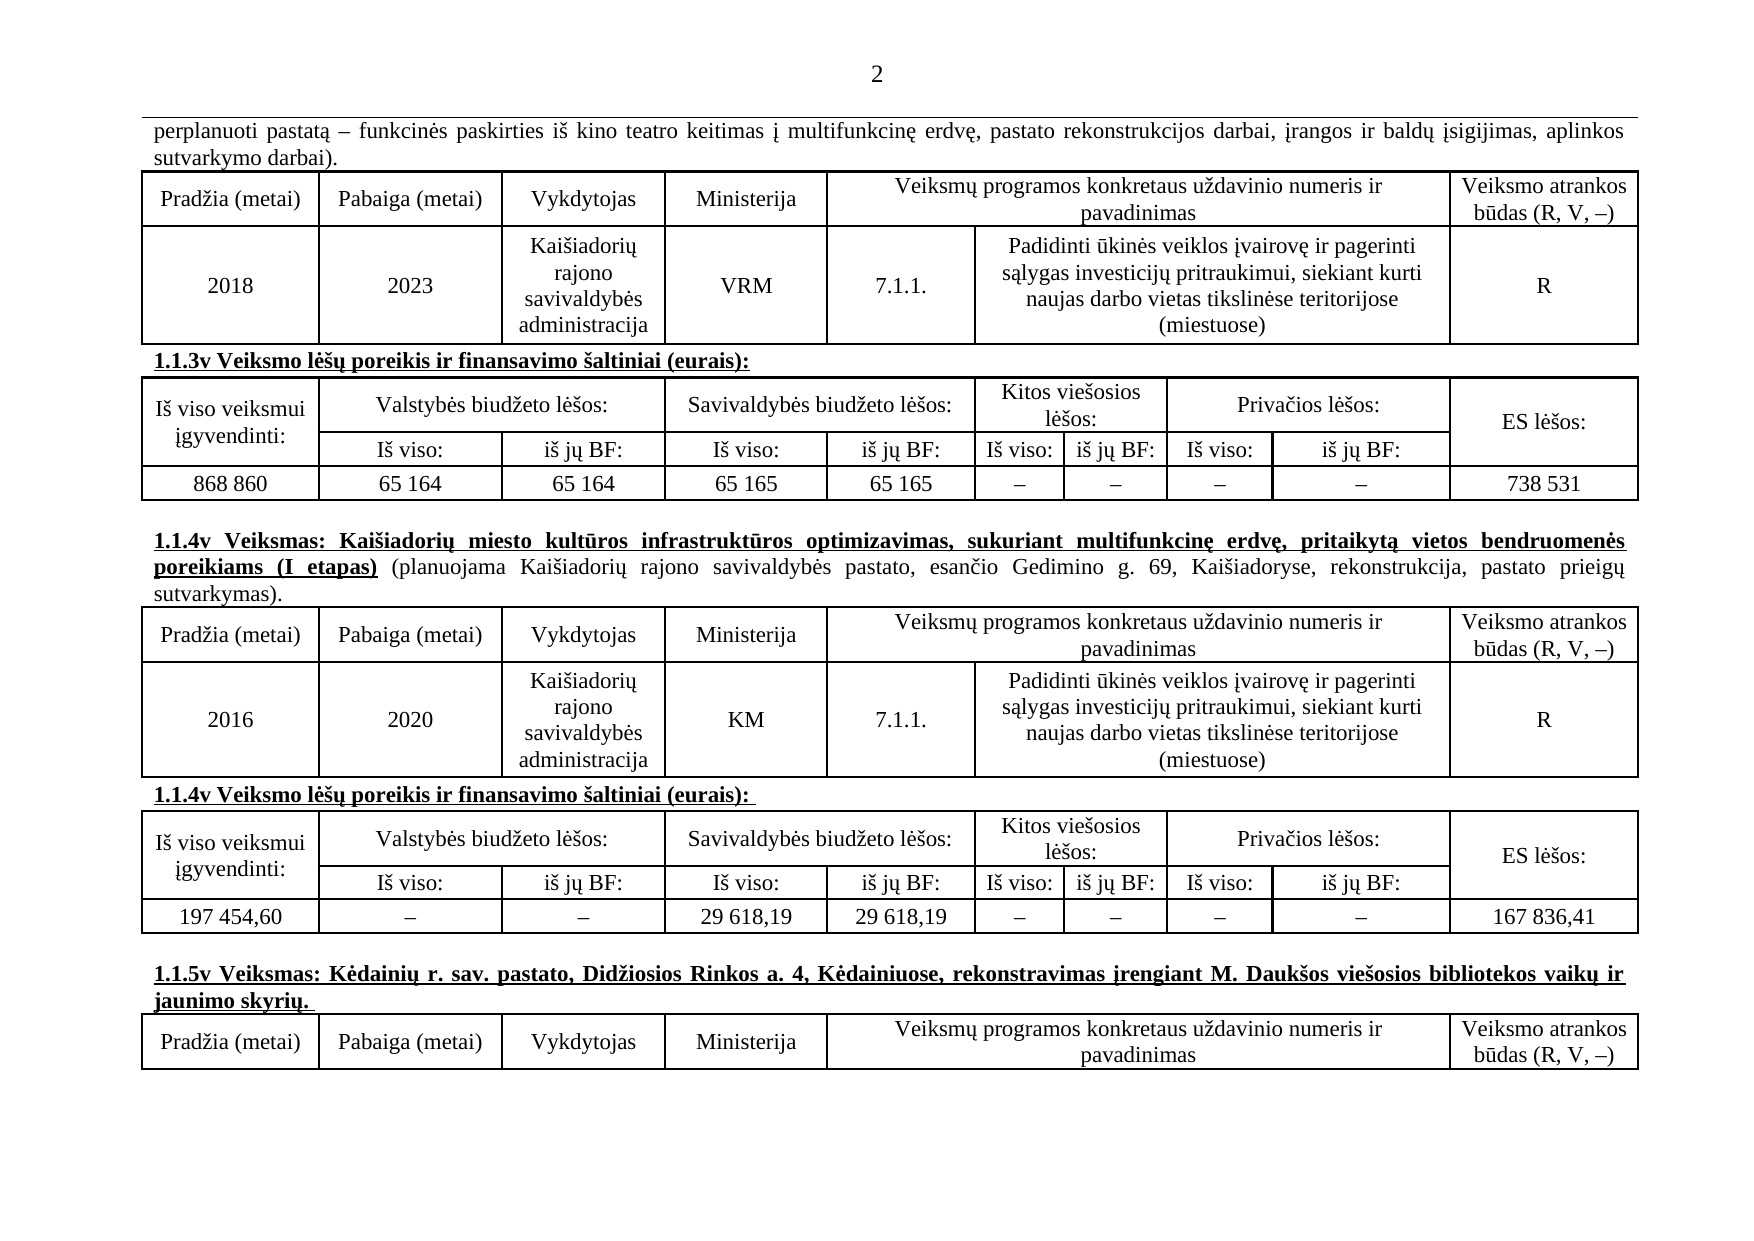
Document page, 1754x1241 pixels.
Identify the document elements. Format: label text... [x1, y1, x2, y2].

table_cell [1638, 932, 1645, 1013]
table_cell [128, 661, 141, 776]
table_cell Kaišiadorių rajono savivaldybės administracija [503, 227, 664, 343]
table_cell Kitos viešosios lėšos: [976, 379, 1166, 431]
table_cell [128, 932, 142, 1013]
table_cell – [976, 900, 1063, 932]
table_cell R [1451, 663, 1637, 776]
table_cell Vykdytojas [503, 608, 664, 661]
table_cell [1645, 776, 1650, 810]
table_cell 1.1.5v Veiksmas: Kėdainių r. sav. pastato, Didžiosios Rinkos a. 4, Kėdainiuose, rekonstravimas įrengiant M. Daukšos viešosios bibliotekos vaikų ir jaunimo skyrių. [142, 934, 1638, 1013]
table_cell [1663, 225, 1680, 343]
table_cell Kaišiadorių rajono savivaldybės administracija [503, 663, 664, 776]
table_cell – [976, 467, 1063, 499]
table_cell Veiksmo atrankos būdas (R, V, –) [1451, 1015, 1637, 1068]
table_cell [1645, 810, 1650, 864]
table_cell Iš viso veiksmui įgyvendinti: [143, 812, 318, 898]
table_cell [1638, 499, 1645, 606]
table_cell 2018 [143, 227, 318, 343]
table_cell – [320, 900, 501, 932]
table_cell [1650, 865, 1656, 898]
table_cell [1656, 865, 1663, 898]
table_cell [1656, 117, 1663, 170]
table_cell iš jų BF: [503, 433, 664, 465]
table_cell [128, 431, 141, 465]
table_cell ES lėšos: [1451, 379, 1637, 465]
table_cell [1645, 606, 1650, 661]
table_cell [1639, 376, 1645, 431]
table_cell [1650, 117, 1656, 170]
table_cell Ministerija [666, 1015, 826, 1068]
table_cell [128, 499, 142, 606]
table_cell [128, 343, 142, 376]
table_cell 65 164 [503, 467, 664, 499]
table_cell Pradžia (metai) [143, 1015, 318, 1068]
table_cell 7.1.1. [828, 663, 974, 776]
table_cell [1639, 225, 1645, 343]
table_cell Iš viso: [320, 433, 501, 465]
table_cell [1638, 776, 1645, 810]
table_cell 738 531 [1451, 467, 1637, 499]
table_cell [1663, 606, 1680, 661]
table_cell [128, 898, 141, 932]
table_cell [1656, 499, 1663, 606]
table_cell iš jų BF: [1065, 867, 1166, 898]
table_cell [1639, 865, 1645, 898]
table_cell [128, 225, 141, 343]
table_cell [1656, 776, 1663, 810]
table_cell 65 165 [666, 467, 826, 499]
table_cell [1650, 776, 1656, 810]
table_cell Pabaiga (metai) [320, 173, 501, 225]
table_cell 2016 [143, 663, 318, 776]
table_cell [128, 810, 141, 864]
table_cell 65 164 [320, 467, 501, 499]
table_cell [1650, 932, 1656, 1013]
table_cell Iš viso veiksmui įgyvendinti: [143, 379, 318, 465]
table_cell 1.1.4v Veiksmas: Kaišiadorių miesto kultūros infrastruktūros optimizavimas, sukuriant multifunkcinę erdvę, pritaikytą vietos bendruomenės poreikiams (I etapas) (planuojama Kaišiadorių rajono savivaldybės pastato, esančio Gedimino g. 69, Kaišiadoryse, rekonstrukcija, pastato prieigų sutvarkymas). [142, 501, 1638, 606]
table_cell [1656, 932, 1663, 1013]
table_cell [1656, 225, 1663, 343]
table_cell [1663, 810, 1680, 864]
table_cell [1650, 499, 1656, 606]
table_cell Vykdytojas [503, 1015, 664, 1068]
table_cell [1645, 376, 1650, 431]
table_cell [1650, 606, 1656, 661]
table_cell [1663, 499, 1680, 606]
table_cell [1645, 343, 1650, 376]
table_cell 2023 [320, 227, 501, 343]
table_cell iš jų BF: [1274, 867, 1449, 898]
table_cell [1650, 225, 1656, 343]
table_cell [1639, 465, 1645, 499]
table_cell Vykdytojas [503, 173, 664, 225]
table_cell 167 836,41 [1451, 900, 1637, 932]
table_cell iš jų BF: [1065, 433, 1166, 465]
table_cell [1639, 431, 1645, 465]
table_cell [1650, 170, 1656, 225]
table_cell 2020 [320, 663, 501, 776]
table_cell [1663, 170, 1680, 225]
table_cell Ministerija [666, 173, 826, 225]
table_cell [128, 776, 142, 810]
table_cell [1663, 898, 1680, 932]
table_cell 197 454,60 [143, 900, 318, 932]
table_cell [1663, 376, 1680, 431]
table_cell Pabaiga (metai) [320, 608, 501, 661]
table_cell [1656, 343, 1663, 376]
table_cell Padidinti ūkinės veiklos įvairovę ir pagerinti sąlygas investicijų pritraukimui, siekiant kurti naujas darbo vietas tikslinėse teritorijose (miestuose) [976, 663, 1449, 776]
table_cell Veiksmų programos konkretaus uždavinio numeris ir pavadinimas [828, 1015, 1449, 1068]
table_cell Pradžia (metai) [143, 608, 318, 661]
table_cell [128, 606, 141, 661]
table_cell 7.1.1. [828, 227, 974, 343]
table_cell [1639, 1013, 1645, 1068]
table_cell [1663, 465, 1680, 499]
table_cell [128, 117, 142, 170]
table_cell 29 618,19 [828, 900, 974, 932]
table_cell iš jų BF: [828, 433, 974, 465]
table_cell [1639, 810, 1645, 864]
table_cell [1663, 865, 1680, 898]
table_cell [1645, 898, 1650, 932]
table_cell [1663, 661, 1680, 776]
table_cell Pabaiga (metai) [320, 1015, 501, 1068]
table_cell R [1451, 227, 1637, 343]
table_cell [1650, 431, 1656, 465]
table_cell [1663, 932, 1680, 1013]
table_cell Veiksmų programos konkretaus uždavinio numeris ir pavadinimas [828, 608, 1449, 661]
table_cell [1656, 170, 1663, 225]
table_cell [128, 465, 141, 499]
table_cell [1650, 661, 1656, 776]
table_cell iš jų BF: [503, 867, 664, 898]
table_cell [1650, 898, 1656, 932]
table_cell [1663, 431, 1680, 465]
table_cell KM [666, 663, 826, 776]
table_cell iš jų BF: [828, 867, 974, 898]
table_cell Padidinti ūkinės veiklos įvairovę ir pagerinti sąlygas investicijų pritraukimui, siekiant kurti naujas darbo vietas tikslinėse teritorijose (miestuose) [976, 227, 1449, 343]
table_cell – [1065, 467, 1166, 499]
table_cell – [1274, 467, 1449, 499]
table_cell Iš viso: [1168, 867, 1271, 898]
table_cell [1650, 1013, 1656, 1068]
table_cell [1656, 465, 1663, 499]
table_cell 868 860 [143, 467, 318, 499]
table_cell [1656, 431, 1663, 465]
table_cell [1650, 465, 1656, 499]
table_cell Iš viso: [976, 433, 1063, 465]
table_cell [1656, 898, 1663, 932]
table_cell [1645, 225, 1650, 343]
table_cell VRM [666, 227, 826, 343]
table_cell [1639, 606, 1645, 661]
table_cell [1645, 499, 1650, 606]
table_cell [128, 1013, 141, 1068]
table_cell [1639, 898, 1645, 932]
table_cell [1645, 661, 1650, 776]
table_cell [1645, 932, 1650, 1013]
table_cell [1639, 170, 1645, 225]
table_cell [1638, 117, 1645, 170]
table_cell [1656, 810, 1663, 864]
table_cell Veiksmo atrankos būdas (R, V, –) [1451, 608, 1637, 661]
table_cell Privačios lėšos: [1168, 379, 1449, 431]
table_cell Ministerija [666, 608, 826, 661]
table_cell Savivaldybės biudžeto lėšos: [666, 812, 974, 864]
table_cell [1663, 343, 1680, 376]
table_cell [1650, 810, 1656, 864]
table_cell [1656, 661, 1663, 776]
table_cell Iš viso: [666, 867, 826, 898]
table_cell – [1168, 467, 1271, 499]
table_cell [1645, 865, 1650, 898]
table_cell [1639, 661, 1645, 776]
table_cell [1638, 343, 1645, 376]
table_cell [1656, 606, 1663, 661]
table_cell – [1168, 900, 1271, 932]
table_cell Savivaldybės biudžeto lėšos: [666, 379, 974, 431]
table_cell [1645, 1013, 1650, 1068]
table_cell Iš viso: [976, 867, 1063, 898]
table_cell [1650, 376, 1656, 431]
table_cell [128, 865, 141, 898]
table_cell [1650, 343, 1656, 376]
table_cell – [503, 900, 664, 932]
table_cell [1663, 776, 1680, 810]
table_cell – [1274, 900, 1449, 932]
table_cell [128, 170, 141, 225]
table_cell [1645, 465, 1650, 499]
table_cell Valstybės biudžeto lėšos: [320, 812, 664, 864]
table_cell [1663, 117, 1680, 170]
table_cell – [1065, 900, 1166, 932]
table_cell [1656, 1013, 1663, 1068]
table_cell 29 618,19 [666, 900, 826, 932]
table_cell Iš viso: [666, 433, 826, 465]
table_cell [1663, 1013, 1680, 1068]
table_cell ES lėšos: [1451, 812, 1637, 898]
table_cell Iš viso: [320, 867, 501, 898]
table_cell [1645, 117, 1650, 170]
table_cell Kitos viešosios lėšos: [976, 812, 1166, 864]
table_cell 65 165 [828, 467, 974, 499]
table_cell Veiksmų programos konkretaus uždavinio numeris ir pavadinimas [828, 173, 1449, 225]
table_cell 1.1.4v Veiksmo lėšų poreikis ir finansavimo šaltiniai (eurais): [142, 778, 1638, 810]
table_cell [1656, 376, 1663, 431]
table_cell Valstybės biudžeto lėšos: [320, 379, 664, 431]
table_cell Pradžia (metai) [143, 173, 318, 225]
table_cell [1645, 170, 1650, 225]
table_cell perplanuoti pastatą – funkcinės paskirties iš kino teatro keitimas į multifunkcinę erdvę, pastato rekonstrukcijos darbai, įrangos ir baldų įsigijimas, aplinkos sutvarkymo darbai). [142, 118, 1638, 170]
table_cell [128, 376, 141, 431]
table_cell 1.1.3v Veiksmo lėšų poreikis ir finansavimo šaltiniai (eurais): [142, 345, 1638, 376]
table_cell Iš viso: [1168, 433, 1271, 465]
table_cell [1645, 431, 1650, 465]
table_cell iš jų BF: [1274, 433, 1449, 465]
table_cell Veiksmo atrankos būdas (R, V, –) [1451, 173, 1637, 225]
table_cell Privačios lėšos: [1168, 812, 1449, 864]
